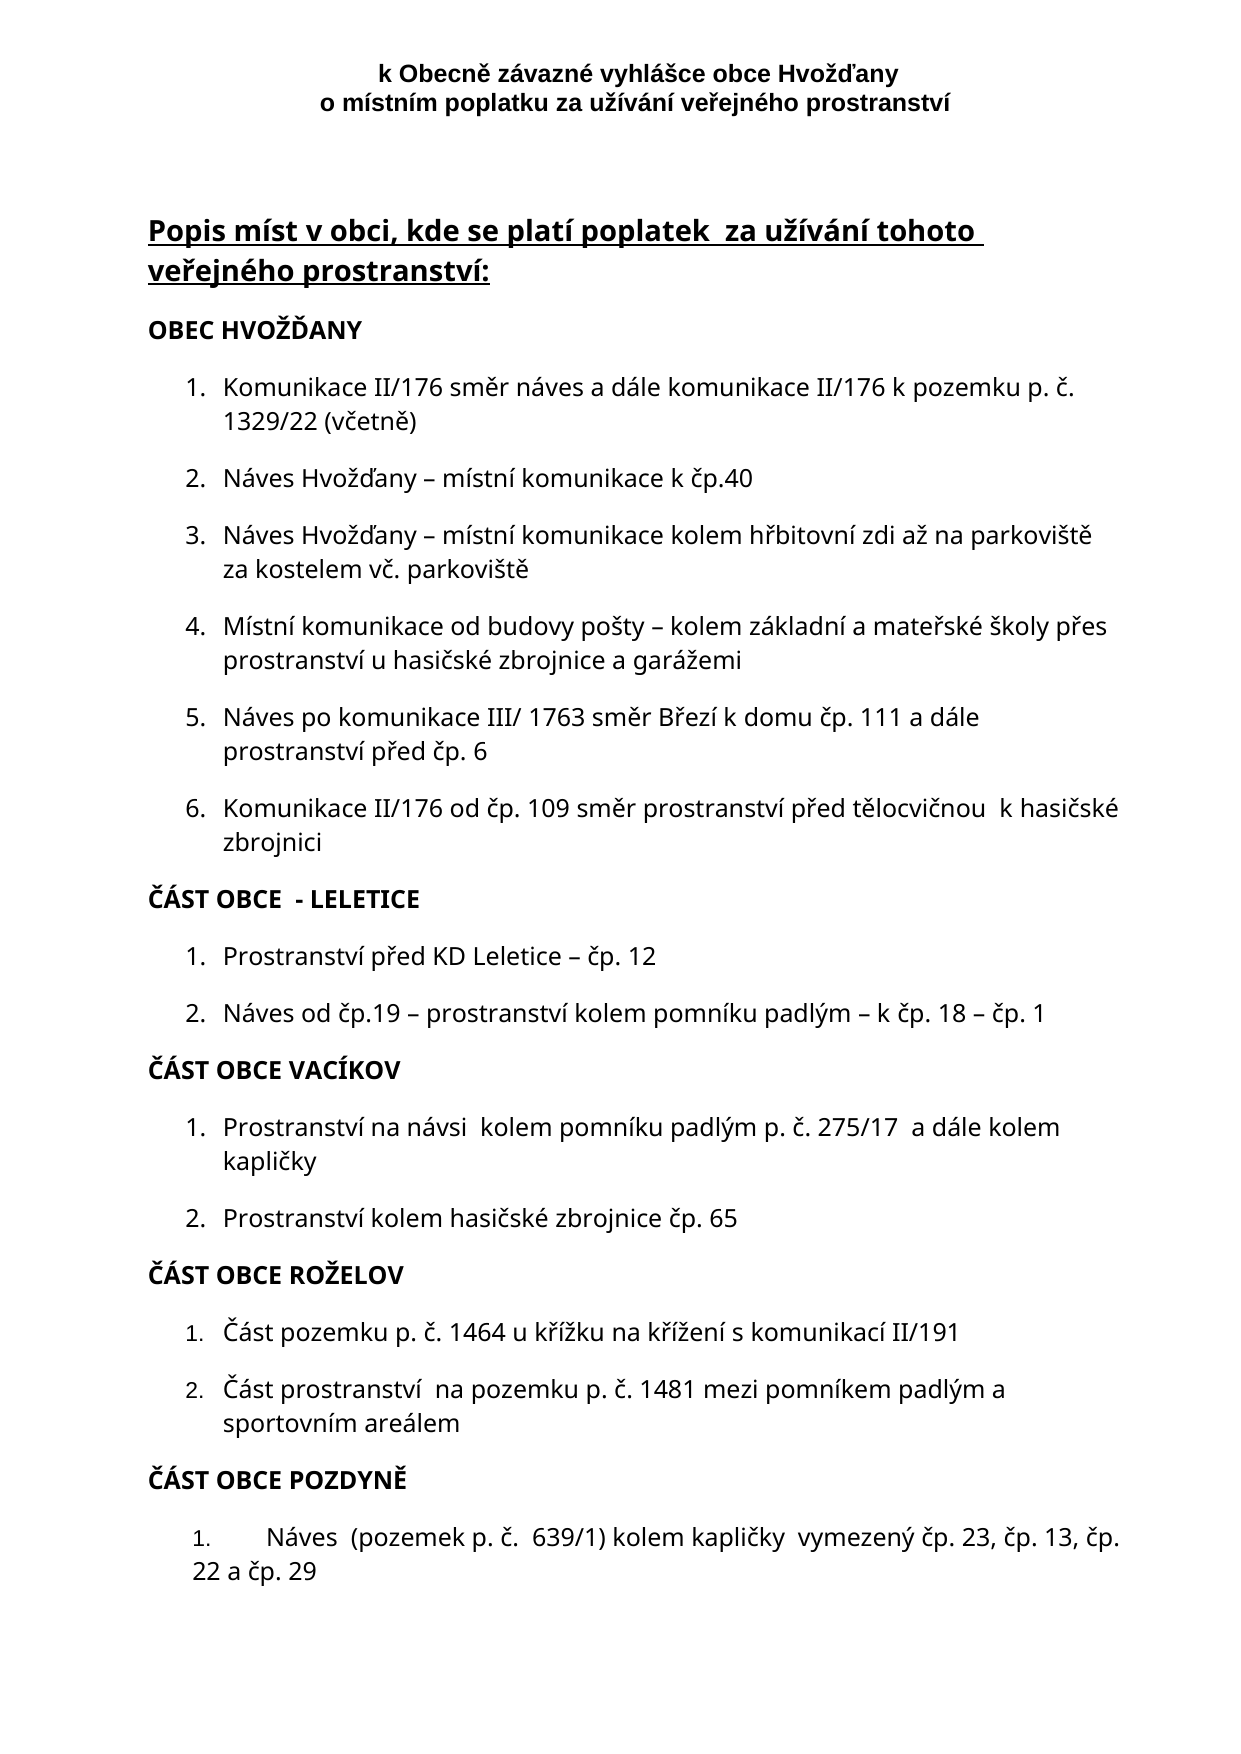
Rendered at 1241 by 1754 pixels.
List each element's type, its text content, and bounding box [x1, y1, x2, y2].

list Místní komunikace od budovy pošty – kolem základní a mateřské školy přes prostranství u hasičské zbrojnice a garážemi [185, 608, 1122, 677]
text OBEC HVOŽĎANY [148, 312, 1122, 347]
text ČÁST OBCE - LELETICE [148, 882, 1122, 916]
list Náves po komunikace III/ 1763 směr Březí k domu čp. 111 a dále prostranství před čp. 6 [185, 699, 1122, 768]
text Popis míst v obci, kde se platí poplatek za užívání tohoto veřejného prostranství: [148, 210, 1122, 289]
list Prostranství na návsi kolem pomníku padlým p. č. 275/17 a dále kolem kapličky [185, 1109, 1122, 1178]
list Prostranství kolem hasičské zbrojnice čp. 65 [185, 1201, 1122, 1235]
list Část prostranství na pozemku p. č. 1481 mezi pomníkem padlým a sportovním areálem [185, 1372, 1122, 1440]
list Náves (pozemek p. č. 639/1) kolem kapličky vymezený čp. 23, čp. 13, čp. 22 a čp. 29 [192, 1519, 1122, 1588]
text ČÁST OBCE POZDYNĚ [148, 1463, 1122, 1497]
list Náves Hvožďany – místní komunikace kolem hřbitovní zdi až na parkoviště za kostelem vč. parkoviště [185, 517, 1122, 586]
list Část pozemku p. č. 1464 u křížku na křížení s komunikací II/191 [185, 1314, 1122, 1349]
subtitle k Obecně závazné vyhlášce obce Hvožďany o místním poplatku za užívání veřejného prostranství [148, 59, 1122, 117]
list Prostranství před KD Leletice – čp. 12 [185, 939, 1122, 973]
text ČÁST OBCE ROŽELOV [148, 1258, 1122, 1292]
list Komunikace II/176 směr náves a dále komunikace II/176 k pozemku p. č. 1329/22 (včetně) [185, 369, 1122, 438]
list Náves od čp.19 – prostranství kolem pomníku padlým – k čp. 18 – čp. 1 [185, 996, 1122, 1030]
text ČÁST OBCE VACÍKOV [148, 1053, 1122, 1087]
list Náves Hvožďany – místní komunikace k čp.40 [185, 461, 1122, 494]
list Komunikace II/176 od čp. 109 směr prostranství před tělocvičnou k hasičské zbrojnici [185, 791, 1122, 859]
